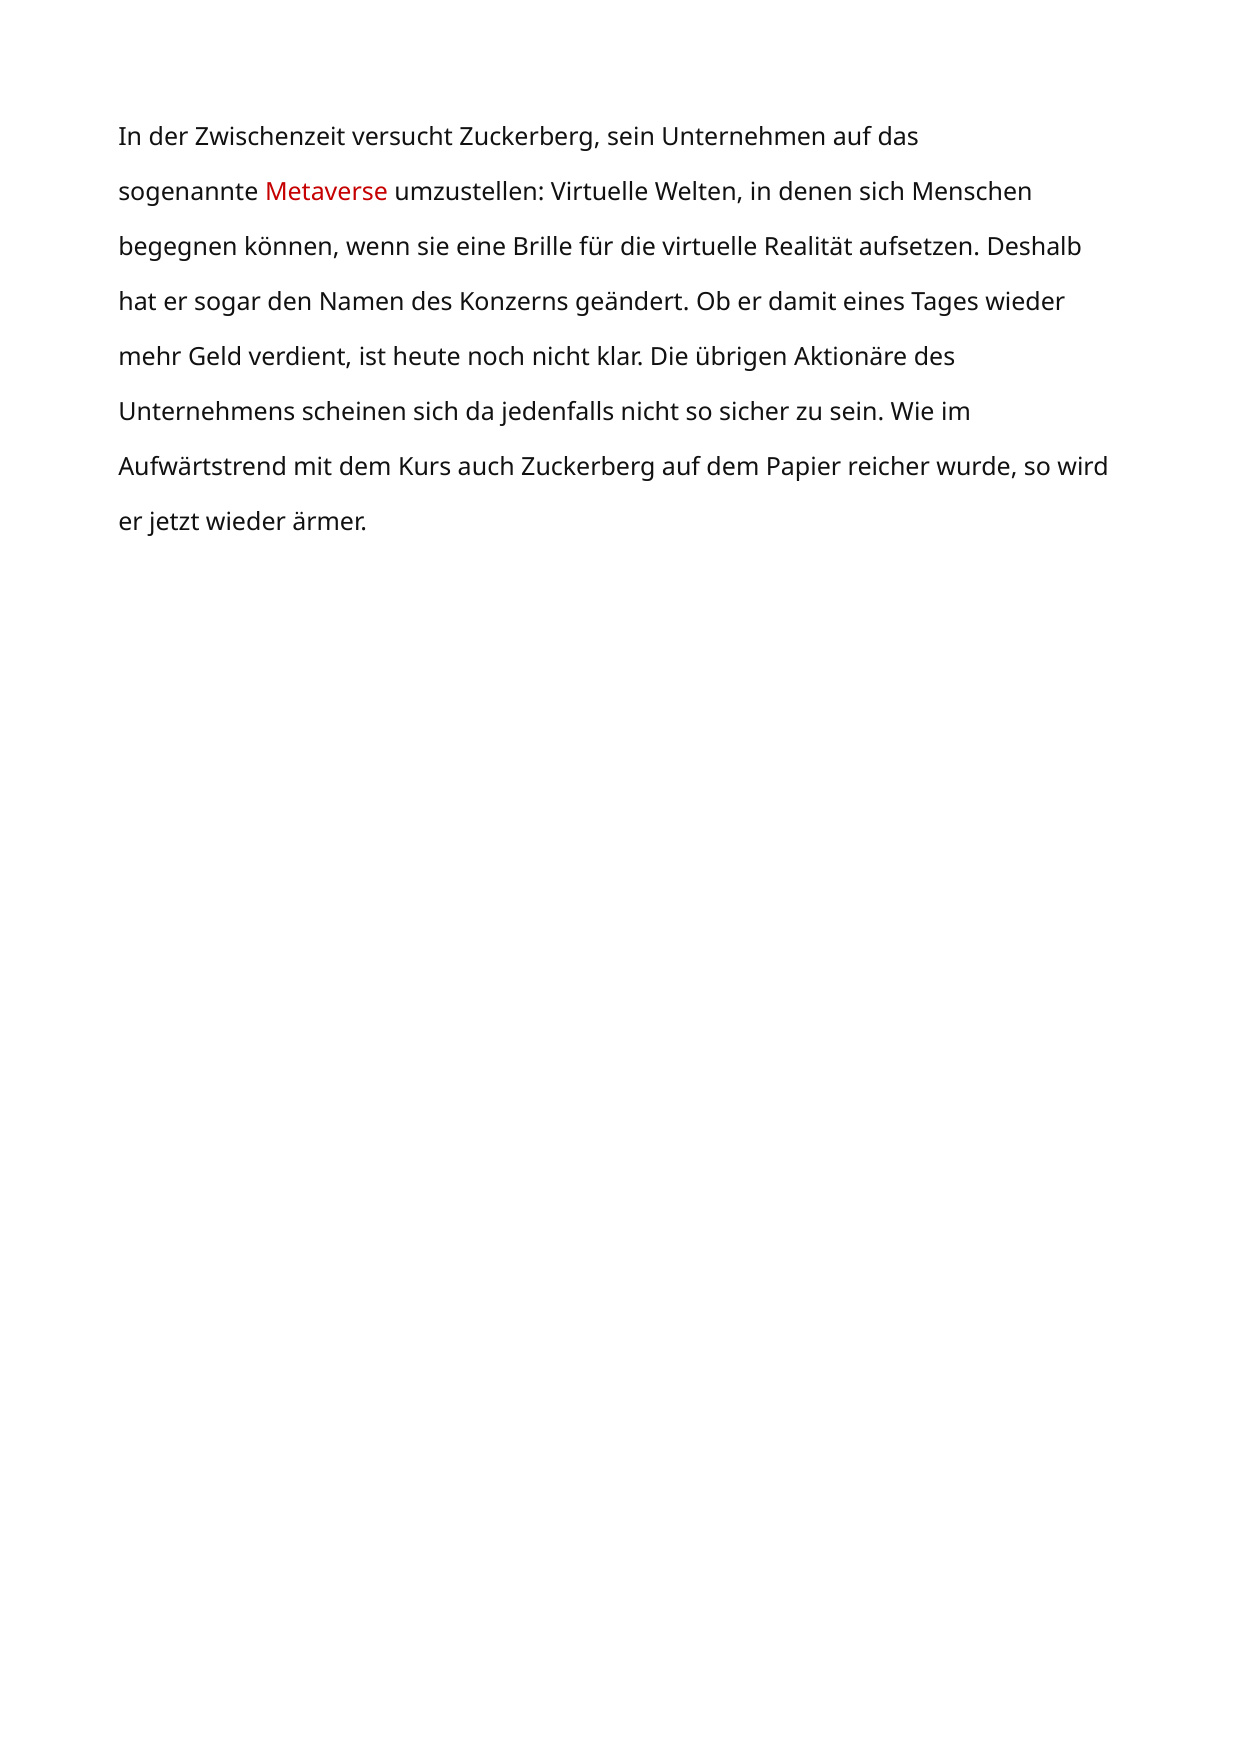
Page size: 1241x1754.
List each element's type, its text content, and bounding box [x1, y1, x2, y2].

text In der Zwischenzeit versucht Zuckerberg, sein Unternehmen auf das sogenannte Metaverse umzustellen: Virtuelle Welten, in denen sich Menschen begegnen können, wenn sie eine Brille für die virtuelle Realität aufsetzen. Deshalb hat er sogar den Namen des Konzerns geändert. Ob er damit eines Tages wieder mehr Geld verdient, ist heute noch nicht klar. Die übrigen Aktionäre des Unternehmens scheinen sich da jedenfalls nicht so sicher zu sein. Wie im Aufwärtstrend mit dem Kurs auch Zuckerberg auf dem Papier reicher wurde, so wird er jetzt wieder ärmer. [118, 118, 1122, 538]
